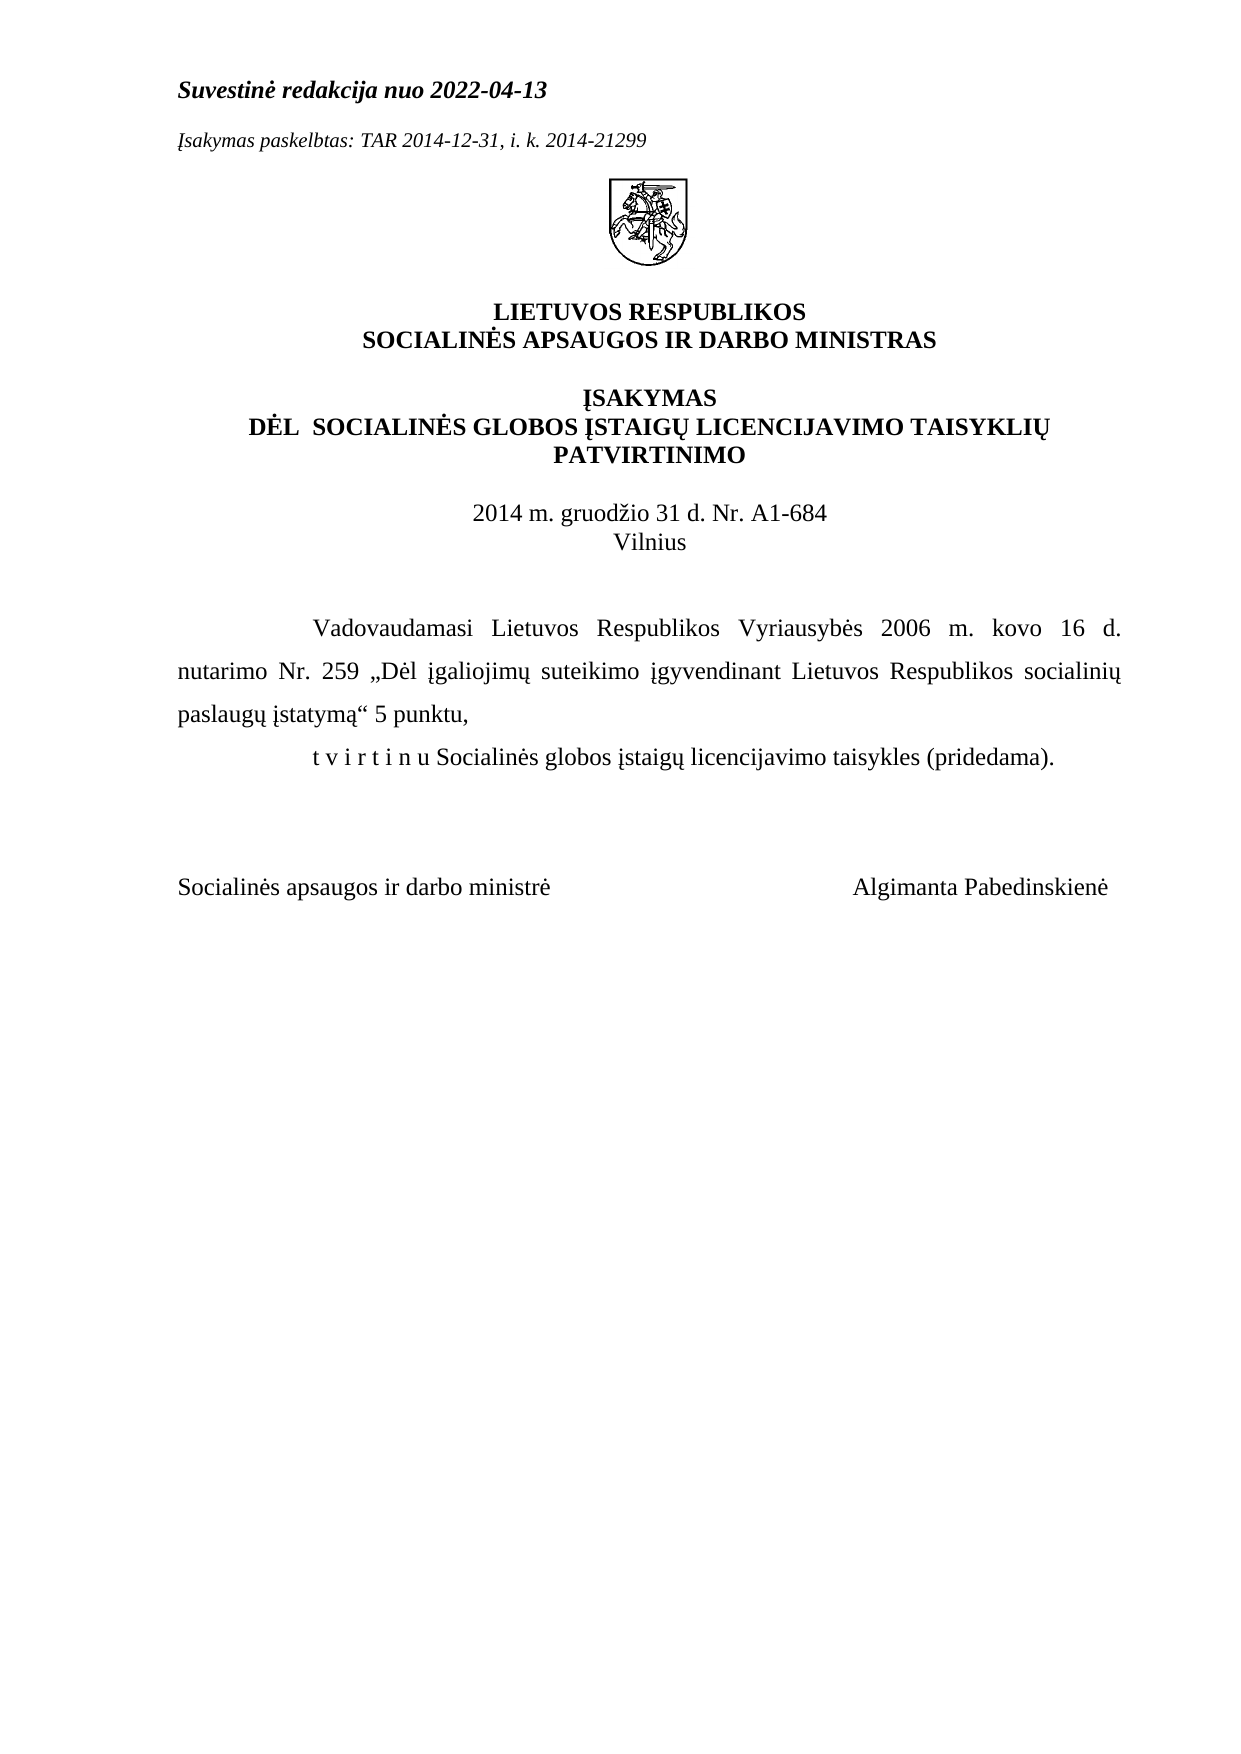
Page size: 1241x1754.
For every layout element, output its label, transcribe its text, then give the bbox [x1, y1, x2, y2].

text Įsakymas paskelbtas: TAR 2014-12-31, i. k. 2014-21299 [177, 128, 1122, 152]
text Socialinės apsaugos ir darbo ministrė Algimanta Pabedinskienė [177, 872, 1122, 900]
text 2014 m. gruodžio 31 d. Nr. A1-684 [177, 498, 1122, 527]
text SOCIALINĖS APSAUGOS IR DARBO MINISTRAS [177, 325, 1122, 354]
text Vadovaudamasi Lietuvos Respublikos Vyriausybės 2006 m. kovo 16 d. nutarimo Nr. 259 „Dėl įgaliojimų suteikimo įgyvendinant Lietuvos Respublikos socialinių paslaugų įstatymą“ 5 punktu, [177, 613, 1122, 728]
text DĖL SOCIALINĖS GLOBOS ĮSTAIGŲ LICENCIJAVIMO TAISYKLIŲ PATVIRTINIMO [177, 412, 1122, 469]
text Vilnius [177, 527, 1122, 555]
text LIETUVOS RESPUBLIKOS [177, 297, 1122, 325]
text ĮSAKYMAS [177, 383, 1122, 412]
text Suvestinė redakcija nuo 2022-04-13 [177, 75, 1122, 104]
text t v i r t i n u Socialinės globos įstaigų licencijavimo taisykles (pridedama). [177, 742, 1122, 771]
